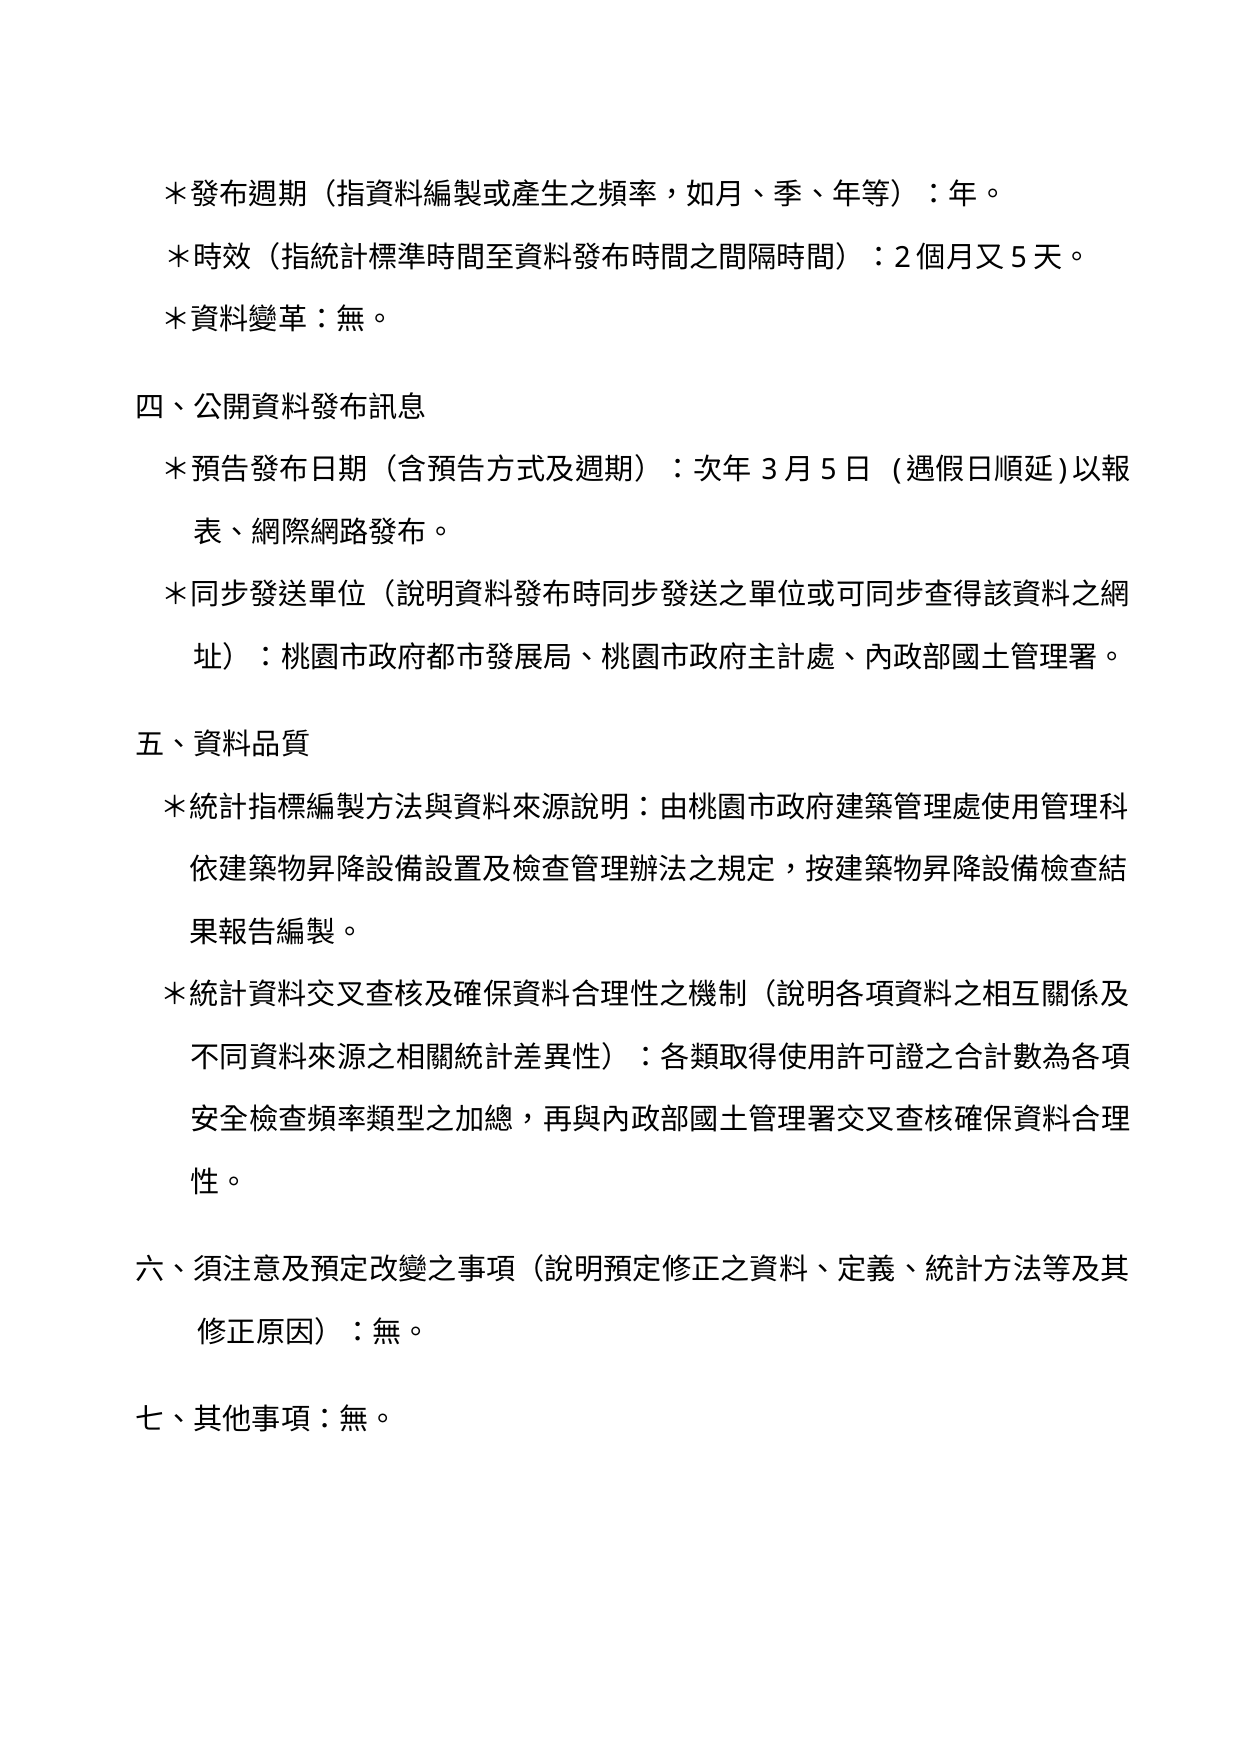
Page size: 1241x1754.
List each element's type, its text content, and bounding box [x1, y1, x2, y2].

table_header ＊發布週期（指資料編製或產生之頻率，如月、季、年等）：年。 ＊時效（指統計標準時間至資料發布時間之間隔時間）：2個月又5天。 ＊資料變革：無。 四、公開資料發布訊息 ＊預告發布日期（含預告方式及週期）：次年3月5日 (遇假日順延)以報表、網際網路發布。 ＊同步發送單位（說明資料發布時同步發送之單位或可同步查得該資料之網址）：桃園市政府都市發展局、桃園市政府主計處、內政部國土管理署。 五、資料品質 ＊統計指標編製方法與資料來源說明：由桃園市政府建築管理處使用管理科依建築物昇降設備設置及檢查管理辦法之規定，按建築物昇降設備檢查結果報告編製。 ＊統計資料交叉查核及確保資料合理性之機制（說明各項資料之相互關係及不同資料來源之相關統計差異性）：各類取得使用許可證之合計數為各項安全檢查頻率類型之加總，再與內政部國土管理署交叉查核確保資料合理性。 六、須注意及預定改變之事項（說明預定修正之資料、定義、統計方法等及其修正原因）：無。 七、其他事項：無。 [124, 150, 1143, 1525]
